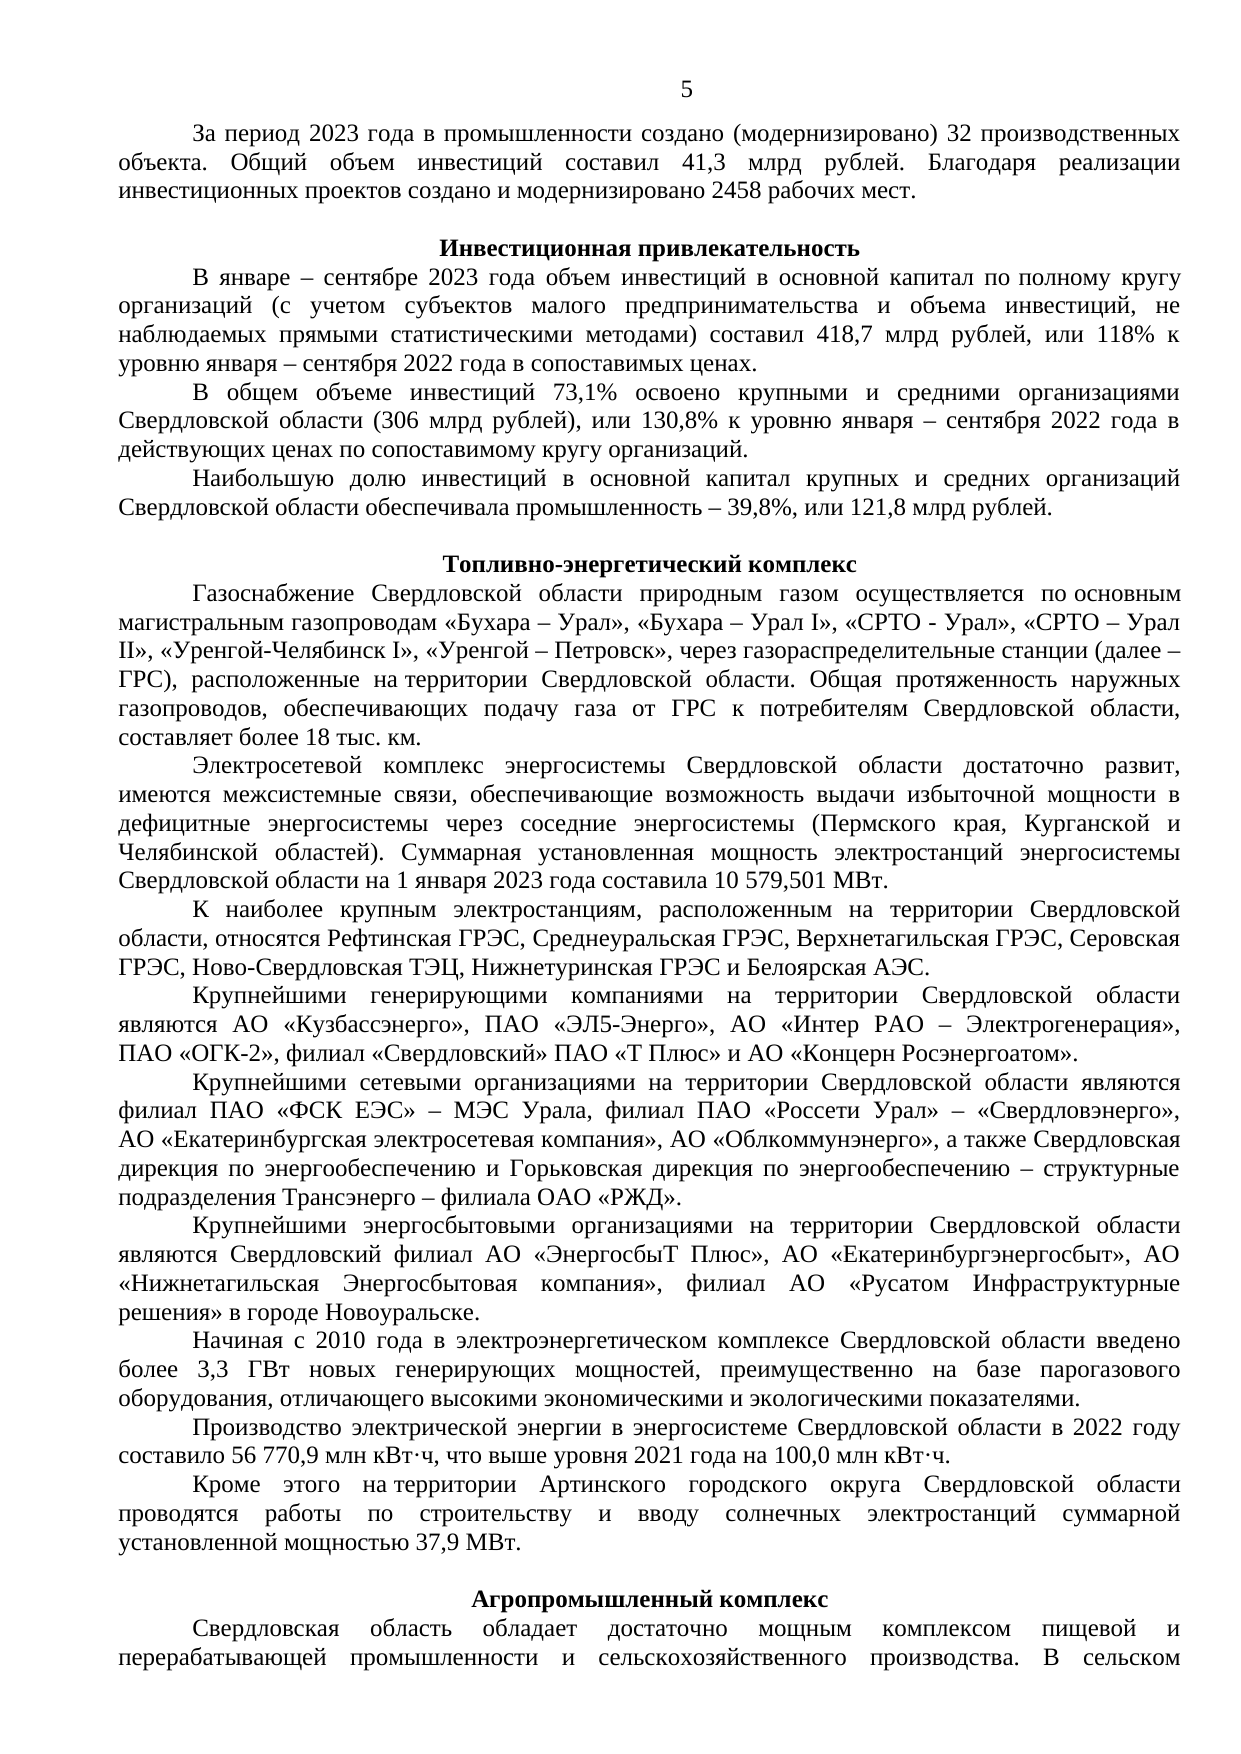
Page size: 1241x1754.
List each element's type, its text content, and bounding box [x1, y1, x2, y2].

text В январе – сентябре 2023 года объем инвестиций в основной капитал по полному кругу организаций (с учетом субъектов малого предпринимательства и объема инвестиций, не наблюдаемых прямыми статистическими методами) составил 418,7 млрд рублей, или 118% к уровню января – сентября 2022 года в сопоставимых ценах. [118, 262, 1181, 377]
text Крупнейшими сетевыми организациями на территории Свердловской области являются филиал ПАО «ФСК ЕЭС» – МЭС Урала, филиал ПАО «Россети Урал» – «Свердловэнерго», АО «Екатеринбургская электросетевая компания», АО «Облкоммунэнерго», а также Свердловская дирекция по энергообеспечению и Горьковская дирекция по энергообеспечению – структурные подразделения Трансэнерго – филиала ОАО «РЖД». [118, 1067, 1181, 1211]
text Инвестиционная привлекательность [118, 233, 1181, 262]
text В общем объеме инвестиций 73,1% освоено крупными и средними организациями Свердловской области (306 млрд рублей), или 130,8% к уровню января – сентября 2022 года в действующих ценах по сопоставимому кругу организаций. [118, 377, 1181, 463]
text Наибольшую долю инвестиций в основной капитал крупных и средних организаций Свердловской области обеспечивала промышленность – 39,8%, или 121,8 млрд рублей. [118, 463, 1181, 521]
text Топливно-энергетический комплекс [118, 549, 1181, 578]
text Свердловская область обладает достаточно мощным комплексом пищевой и перерабатывающей промышленности и сельскохозяйственного производства. В сельском [118, 1613, 1181, 1671]
text Крупнейшими энергосбытовыми организациями на территории Свердловской области являются Свердловский филиал АО «ЭнергосбыТ Плюс», АО «Екатеринбургэнергосбыт», АО «Нижнетагильская Энергосбытовая компания», филиал АО «Русатом Инфраструктурные решения» в городе Новоуральске. [118, 1211, 1181, 1326]
text Кроме этого на территории Артинского городского округа Свердловской области проводятся работы по строительству и вводу солнечных электростанций суммарной установленной мощностью 37,9 МВт. [118, 1469, 1181, 1556]
text Газоснабжение Свердловской области природным газом осуществляется по основным магистральным газопроводам «Бухара – Урал», «Бухара – Урал I», «СРТО - Урал», «СРТО – Урал II», «Уренгой-Челябинск I», «Уренгой – Петровск», через газораспределительные станции (далее – ГРС), расположенные на территории Свердловской области. Общая протяженность наружных газопроводов, обеспечивающих подачу газа от ГРС к потребителям Свердловской области, составляет более 18 тыс. км. [118, 578, 1181, 751]
text Производство электрической энергии в энергосистеме Свердловской области в 2022 году составило 56 770,9 млн кВт·ч, что выше уровня 2021 года на 100,0 млн кВт·ч. [118, 1412, 1181, 1469]
text Крупнейшими генерирующими компаниями на территории Свердловской области являются АО «Кузбассэнерго», ПАО «ЭЛ5-Энерго», АО «Интер РАО – Электрогенерация», ПАО «ОГК-2», филиал «Свердловский» ПАО «Т Плюс» и АО «Концерн Росэнергоатом». [118, 981, 1181, 1067]
text За период 2023 года в промышленности создано (модернизировано) 32 производственных объекта. Общий объем инвестиций составил 41,3 млрд рублей. Благодаря реализации инвестиционных проектов создано и модернизировано 2458 рабочих мест. [118, 118, 1181, 204]
text К наиболее крупным электростанциям, расположенным на территории Свердловской области, относятся Рефтинская ГРЭС, Среднеуральская ГРЭС, Верхнетагильская ГРЭС, Серовская ГРЭС, Ново-Свердловская ТЭЦ, Нижнетуринская ГРЭС и Белоярская АЭС. [118, 894, 1181, 981]
text Электросетевой комплекс энергосистемы Свердловской области достаточно развит, имеются межсистемные связи, обеспечивающие возможность выдачи избыточной мощности в дефицитные энергосистемы через соседние энергосистемы (Пермского края, Курганской и Челябинской областей). Суммарная установленная мощность электростанций энергосистемы Свердловской области на 1 января 2023 года составила 10 579,501 МВт. [118, 751, 1181, 894]
text Начиная с 2010 года в электроэнергетическом комплексе Свердловской области введено более 3,3 ГВт новых генерирующих мощностей, преимущественно на базе парогазового оборудования, отличающего высокими экономическими и экологическими показателями. [118, 1326, 1181, 1412]
text Агропромышленный комплекс [118, 1584, 1181, 1613]
